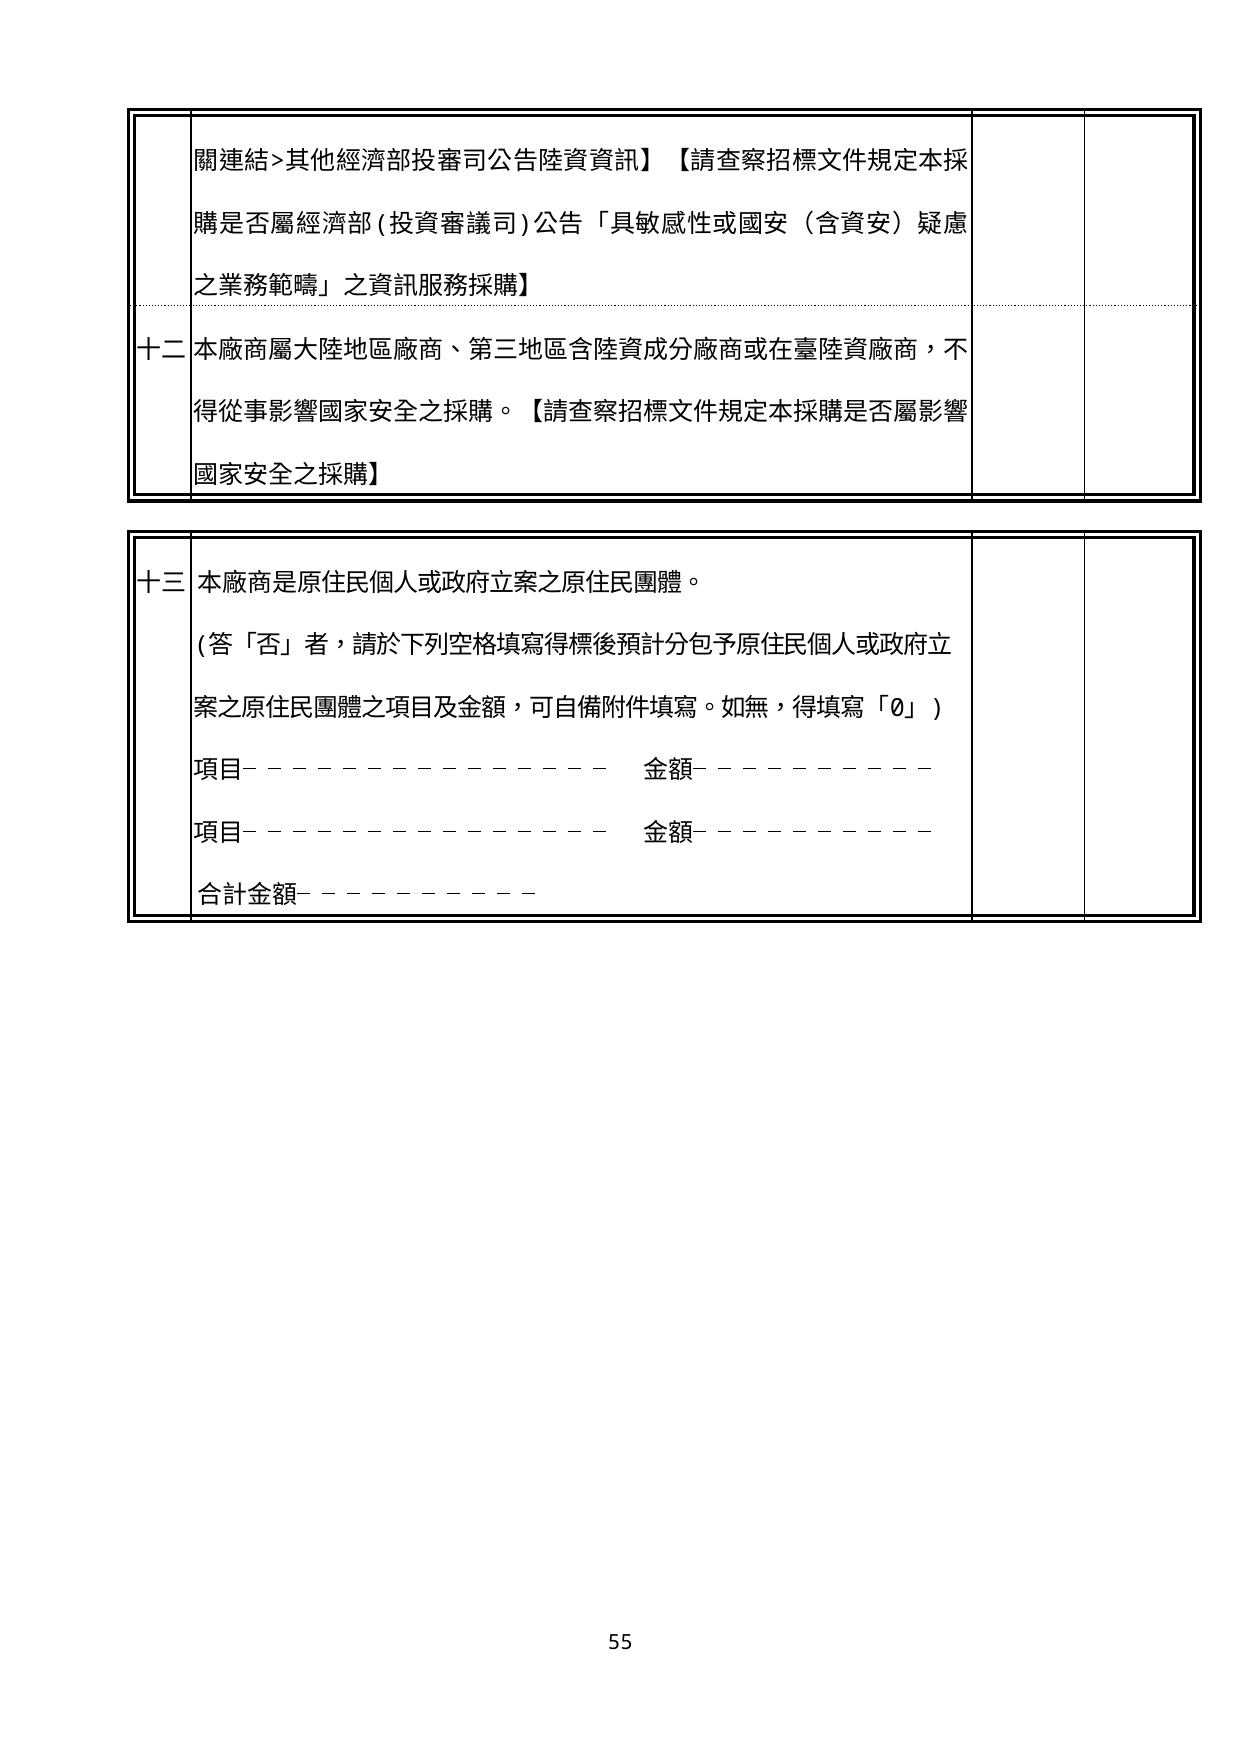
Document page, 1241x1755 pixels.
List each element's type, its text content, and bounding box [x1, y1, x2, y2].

table_header [1085, 117, 1192, 304]
table_header 本廠商是原住民個人或政府立案之原住民團體。 (答「否」者，請於下列空格填寫得標後預計分包予原住民個人或政府立案之原住民團體之項目及金額，可自備附件填寫。如無，得填寫「0」) 項目╴╴╴╴╴╴╴╴╴╴╴╴╴╴╴ 金額╴╴╴╴╴╴╴╴╴╴ 項目╴╴╴╴╴╴╴╴╴╴╴╴╴╴╴ 金額╴╴╴╴╴╴╴╴╴╴ 合計金額╴╴╴╴╴╴╴╴╴╴ [192, 539, 971, 914]
table_cell 本廠商屬大陸地區廠商、第三地區含陸資成分廠商或在臺陸資廠商，不得從事影響國家安全之採購。【請查察招標文件規定本採購是否屬影響國家安全之採購】 [192, 305, 971, 493]
table_header [1085, 539, 1192, 914]
table_header [1085, 533, 1197, 914]
table_header [973, 117, 1084, 304]
table_cell [973, 305, 1084, 493]
table_header 關連結>其他經濟部投審司公告陸資資訊】【請查察招標文件規定本採購是否屬經濟部(投資審議司)公告「具敏感性或國安（含資安）疑慮之業務範疇」之資訊服務採購】 [192, 117, 971, 304]
table_cell 十二 [136, 305, 190, 493]
table_cell [1085, 305, 1192, 493]
table_header [132, 111, 190, 304]
table_header [973, 539, 1084, 914]
table_header [1085, 111, 1197, 304]
table_header 十三 [132, 533, 190, 914]
